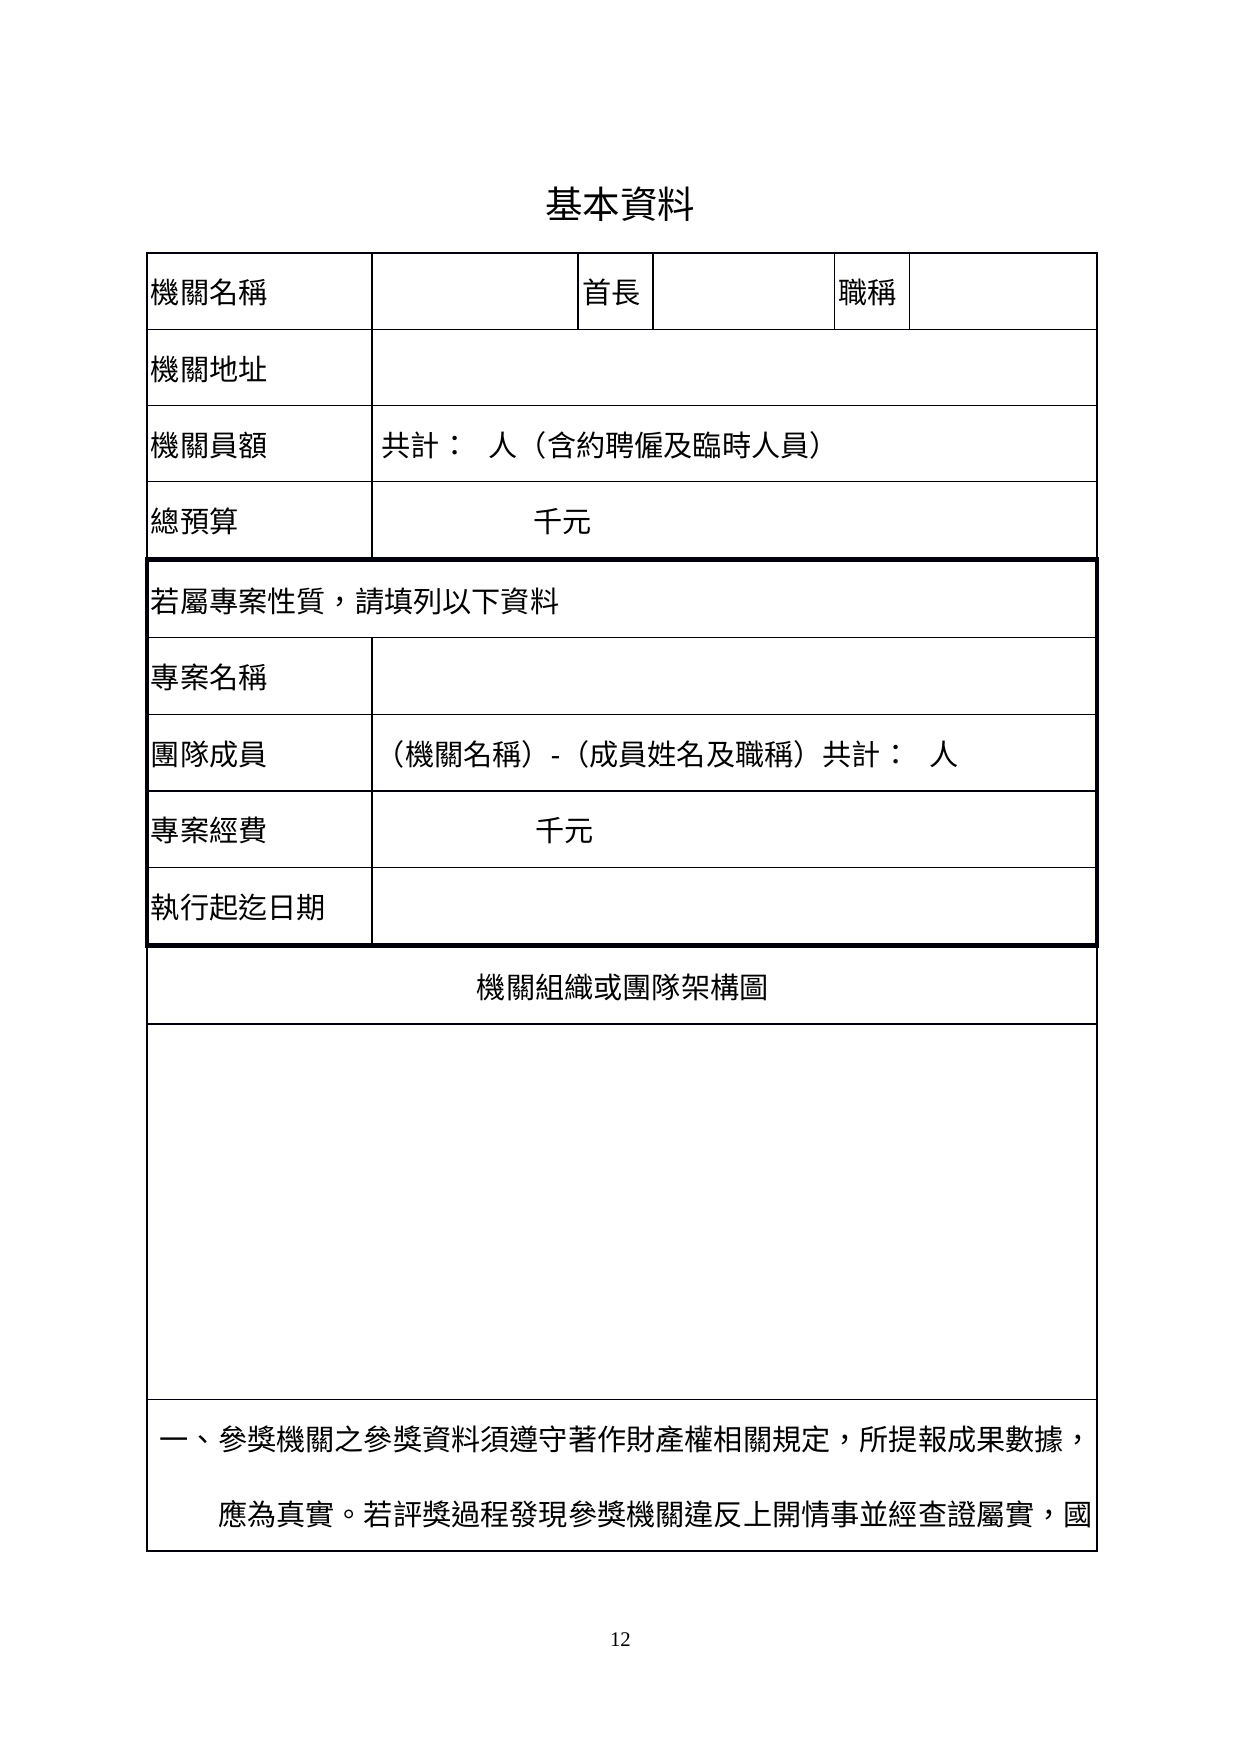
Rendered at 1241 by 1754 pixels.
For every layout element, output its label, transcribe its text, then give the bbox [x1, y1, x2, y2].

table_header 職稱 [835, 254, 909, 328]
table_cell [373, 638, 1095, 713]
table_cell 機關員額 [148, 406, 371, 481]
table_cell 千元 [373, 792, 1095, 867]
table_cell 共計： 人（含約聘僱及臨時人員） [373, 406, 1096, 481]
table_cell 千元 [373, 482, 1096, 557]
table_cell 若屬專案性質，請填列以下資料 [149, 562, 1095, 637]
table_cell 執行起迄日期 [149, 868, 371, 943]
table_cell （機關名稱）-（成員姓名及職稱）共計： 人 [373, 715, 1095, 790]
table_cell 專案名稱 [149, 638, 371, 713]
table_cell 機關地址 [148, 330, 371, 405]
table_cell [373, 868, 1095, 943]
table_header [654, 254, 834, 328]
table_cell 團隊成員 [149, 715, 371, 790]
table_cell 機關組織或團隊架構圖 [148, 948, 1096, 1023]
text 基本資料 [148, 164, 1092, 239]
table_header [910, 254, 1096, 328]
table_cell 專案經費 [149, 792, 371, 867]
table_header 首長 [579, 254, 652, 328]
table_cell [148, 1025, 1096, 1399]
table_header [373, 254, 577, 328]
table_header 機關名稱 [148, 254, 371, 328]
table_cell 總預算 [148, 482, 371, 557]
table_cell [373, 330, 1096, 405]
table_cell 參獎機關之參獎資料須遵守著作財產權相關規定，所提報成果數據，應為真實。若評獎過程發現參獎機關違反上開情事並經查證屬實，國 [148, 1400, 1096, 1550]
